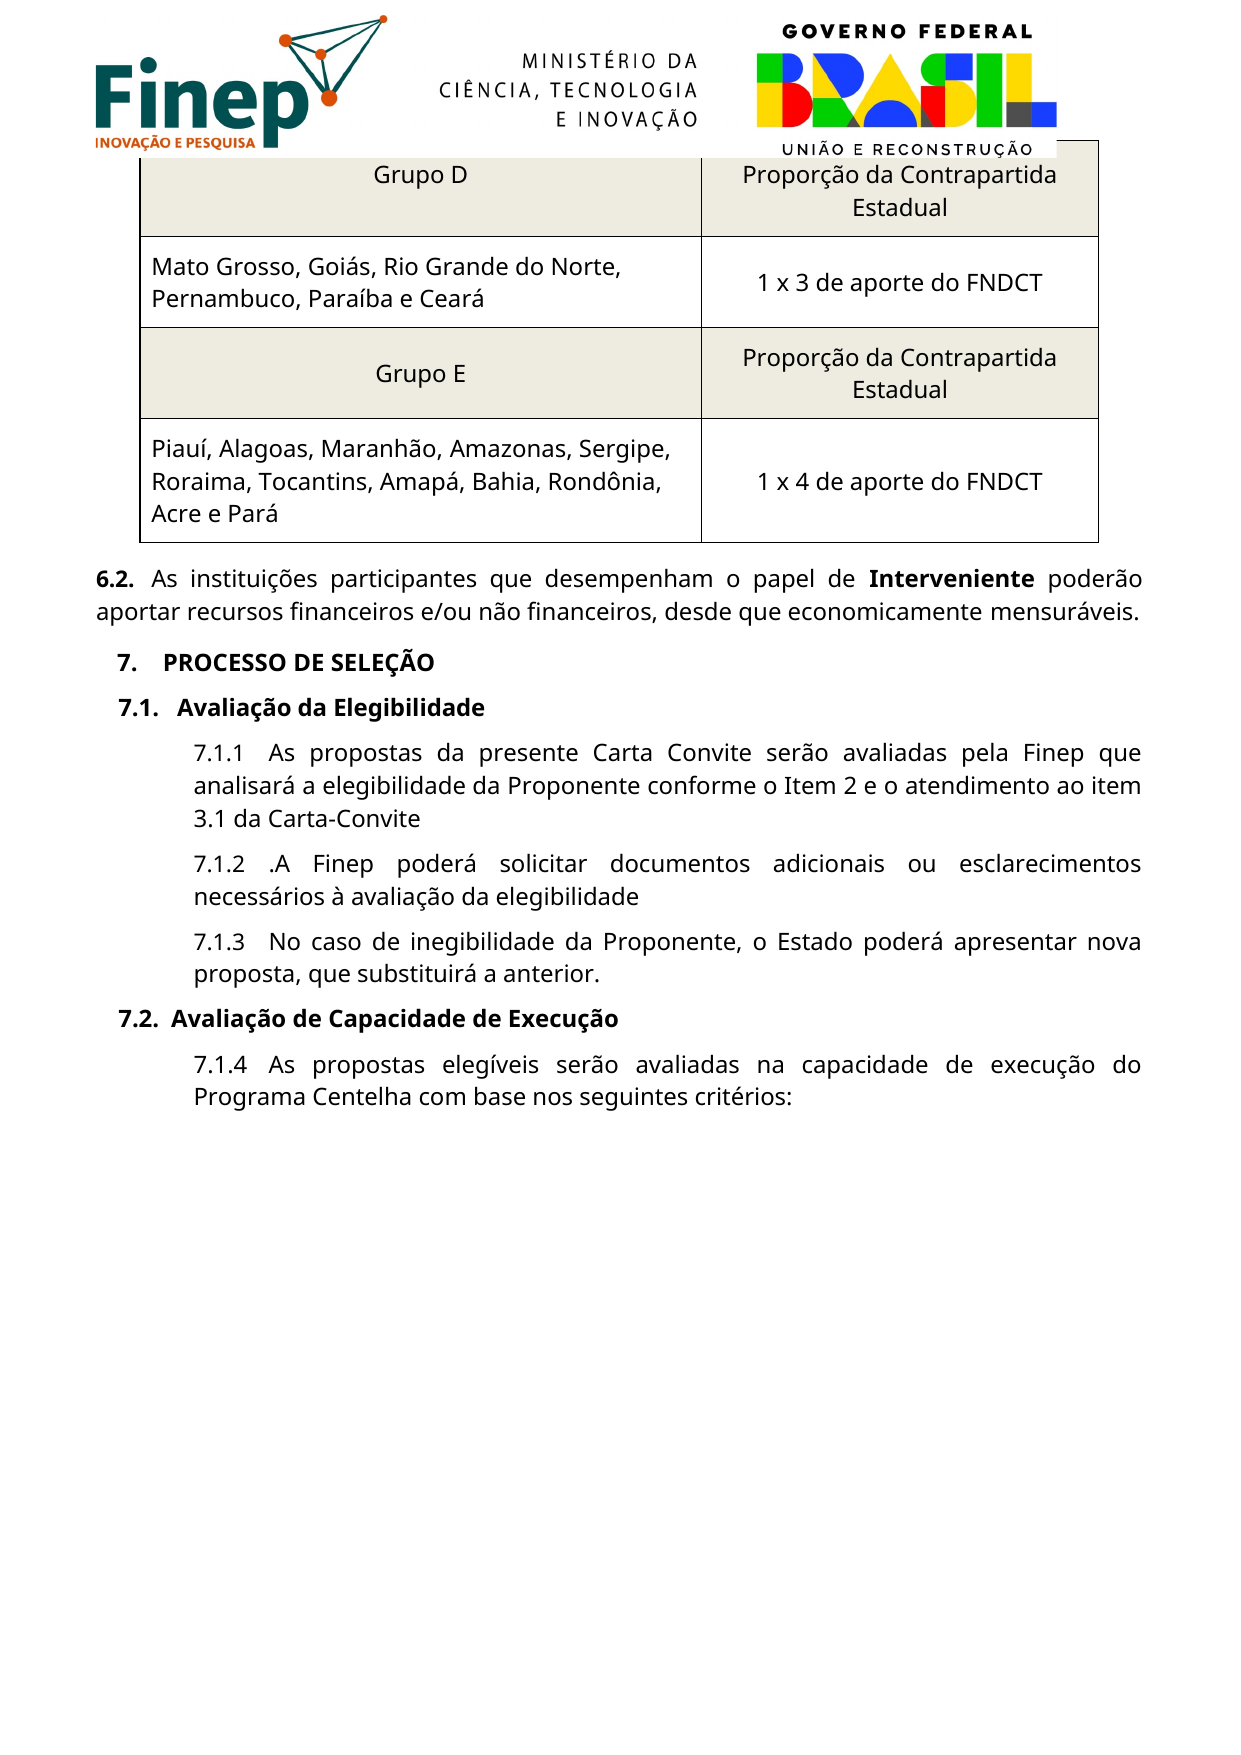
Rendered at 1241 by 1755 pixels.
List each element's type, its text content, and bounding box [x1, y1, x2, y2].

list Avaliação da Elegibilidade [118, 691, 1123, 724]
list As propostas elegíveis serão avaliadas na capacidade de execução do Programa Centelha com base nos seguintes critérios: [193, 1047, 1143, 1113]
table_cell Proporção da Contrapartida Estadual [702, 141, 1098, 236]
table_cell Grupo E [141, 328, 701, 418]
list PROCESSO DE SELEÇÃO [117, 646, 1143, 678]
table_cell Proporção da Contrapartida Estadual [702, 328, 1098, 418]
list As propostas da presente Carta Convite serão avaliadas pela Finep que analisará a elegibilidade da Proponente conforme o Item 2 e o atendimento ao item 3.1 da Carta-Convite [193, 736, 1143, 834]
table_cell 1 x 3 de aporte do FNDCT [702, 237, 1098, 327]
table_cell 1 x 4 de aporte do FNDCT [702, 419, 1098, 542]
table_cell Mato Grosso, Goiás, Rio Grande do Norte, Pernambuco, Paraíba e Ceará [141, 237, 701, 327]
list As instituições participantes que desempenham o papel de Interveniente poderão aportar recursos financeiros e/ou não financeiros, desde que economicamente mensuráveis. [96, 562, 1143, 627]
list No caso de inegibilidade da Proponente, o Estado poderá apresentar nova proposta, que substituirá a anterior. [193, 924, 1143, 990]
table_cell Piauí, Alagoas, Maranhão, Amazonas, Sergipe, Roraima, Tocantins, Amapá, Bahia, Rondônia, Acre e Pará [141, 419, 701, 542]
list Avaliação de Capacidade de Execução [118, 1002, 1123, 1035]
list .A Finep poderá solicitar documentos adicionais ou esclarecimentos necessários à avaliação da elegibilidade [193, 847, 1143, 912]
table_cell Grupo D [141, 158, 701, 236]
